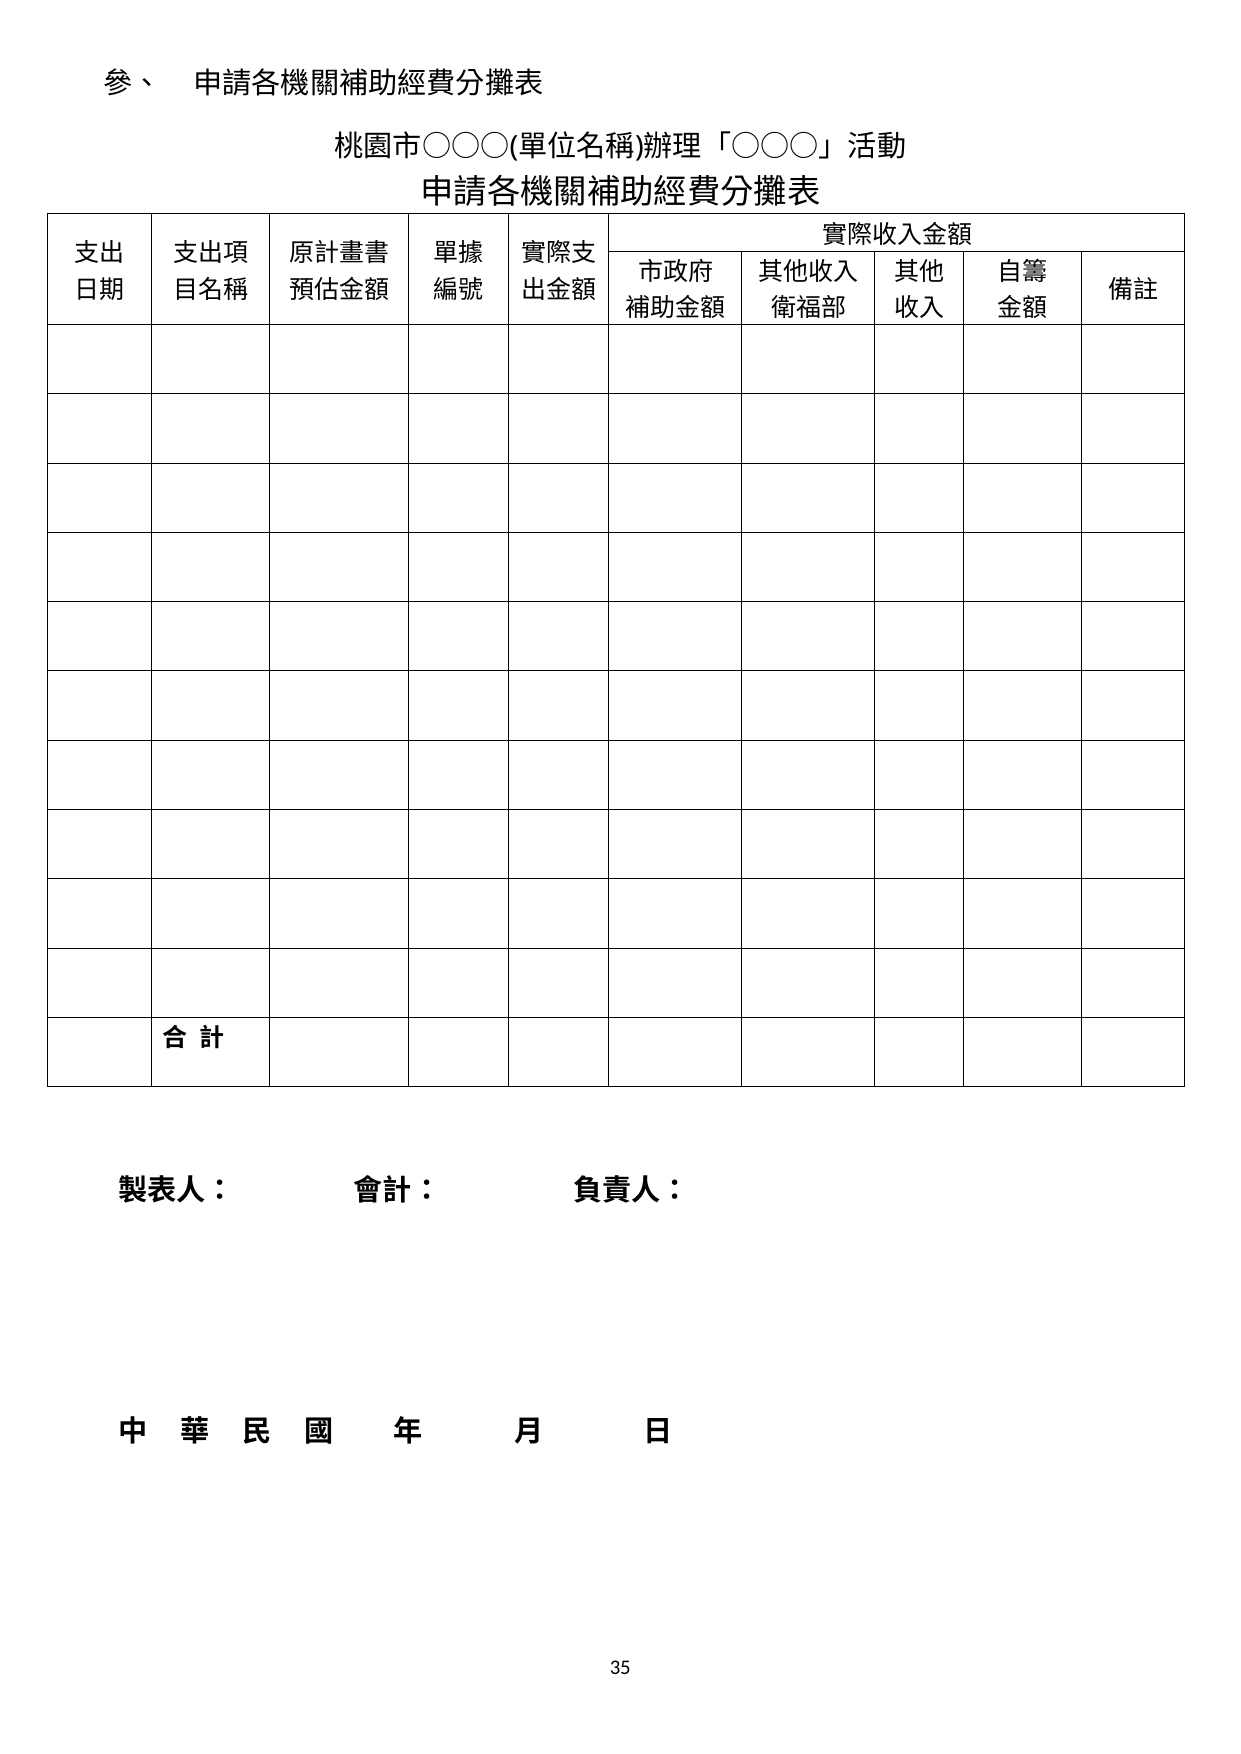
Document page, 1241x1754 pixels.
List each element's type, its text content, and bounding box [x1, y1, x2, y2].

table_cell [48, 879, 151, 947]
table_cell [742, 602, 874, 670]
table_header 單據 編號 [409, 214, 508, 324]
subtitle 申請各機關補助經費分攤表 [103, 59, 1122, 101]
table_cell [742, 949, 874, 1017]
table_cell [609, 671, 741, 740]
table_cell [409, 949, 508, 1017]
text 中 華 民 國 年 月 日 [118, 1407, 1122, 1449]
table_cell [152, 464, 269, 532]
table_cell [875, 949, 963, 1017]
table_cell [48, 810, 151, 878]
table_cell [1082, 325, 1184, 393]
table_cell [509, 879, 608, 947]
table_header 支出 日期 [48, 214, 151, 324]
table_header 原計畫書預估金額 [270, 214, 408, 324]
table_cell [409, 602, 508, 670]
table_cell [875, 1018, 963, 1086]
table_cell [152, 533, 269, 601]
table_cell [875, 741, 963, 809]
table_cell [509, 464, 608, 532]
table_cell [742, 325, 874, 393]
table_cell [609, 810, 741, 878]
table_cell [270, 394, 408, 463]
table_cell 合 計 [152, 1018, 269, 1086]
table_cell [742, 394, 874, 463]
table_cell [609, 1018, 741, 1086]
table_cell [609, 464, 741, 532]
table_cell [609, 949, 741, 1017]
table_cell [409, 741, 508, 809]
table_cell [964, 879, 1081, 947]
table_cell [1082, 602, 1184, 670]
table_cell [270, 671, 408, 740]
table_cell [742, 533, 874, 601]
table_cell [1082, 464, 1184, 532]
table_cell [152, 810, 269, 878]
table_header 實際支出金額 [509, 214, 608, 324]
table_cell [742, 671, 874, 740]
table_cell [509, 602, 608, 670]
table_cell [509, 533, 608, 601]
table_cell [875, 671, 963, 740]
table_cell [409, 464, 508, 532]
table_cell [409, 879, 508, 947]
table_cell [964, 602, 1081, 670]
table_cell [1082, 741, 1184, 809]
table_cell [270, 879, 408, 947]
table_cell [742, 810, 874, 878]
table_cell [964, 464, 1081, 532]
table_cell [270, 602, 408, 670]
table_cell [509, 949, 608, 1017]
table_header 實際收入金額 [609, 214, 1184, 251]
table_cell 市政府 補助金額 [609, 252, 741, 324]
table_cell [409, 533, 508, 601]
table_cell [509, 1018, 608, 1086]
table_cell [152, 671, 269, 740]
table_cell [48, 1018, 151, 1086]
table_cell [152, 879, 269, 947]
table_cell [48, 394, 151, 463]
table_cell [48, 533, 151, 601]
table_cell [152, 949, 269, 1017]
table_cell [609, 325, 741, 393]
table_cell [742, 1018, 874, 1086]
table_cell [48, 464, 151, 532]
table_cell [409, 810, 508, 878]
table_cell [1082, 533, 1184, 601]
table_cell [964, 1018, 1081, 1086]
table_cell [509, 810, 608, 878]
table_cell [964, 533, 1081, 601]
table_cell [875, 394, 963, 463]
table_cell [875, 325, 963, 393]
table_cell [48, 325, 151, 393]
table_cell [742, 879, 874, 947]
table_cell [409, 671, 508, 740]
table_cell [270, 464, 408, 532]
table_cell [409, 394, 508, 463]
table_cell [270, 949, 408, 1017]
table_cell [48, 741, 151, 809]
table_cell [1082, 1018, 1184, 1086]
table_cell [964, 325, 1081, 393]
table_cell [270, 325, 408, 393]
table_cell [875, 810, 963, 878]
table_cell [609, 602, 741, 670]
table_cell [609, 741, 741, 809]
table_cell [964, 671, 1081, 740]
table_cell [270, 533, 408, 601]
table_cell [270, 1018, 408, 1086]
table_cell [1082, 671, 1184, 740]
table_cell [152, 602, 269, 670]
table_cell [609, 879, 741, 947]
table_cell [509, 741, 608, 809]
table_cell 其他收入 [875, 252, 963, 324]
table_cell [875, 533, 963, 601]
table_cell [409, 325, 508, 393]
table_cell [875, 464, 963, 532]
table_cell 備註 [1082, 252, 1184, 324]
table_cell [409, 1018, 508, 1086]
table_cell [964, 810, 1081, 878]
table_cell [609, 394, 741, 463]
table_cell [152, 741, 269, 809]
table_cell [742, 741, 874, 809]
table_cell [875, 879, 963, 947]
table_cell [48, 949, 151, 1017]
table_cell [152, 325, 269, 393]
table_cell [270, 741, 408, 809]
table_cell [964, 394, 1081, 463]
table_cell [742, 464, 874, 532]
table_cell [509, 325, 608, 393]
table_header 支出項目名稱 [152, 214, 269, 324]
text 桃園市○○○(單位名稱)辦理「○○○」活動 [118, 123, 1122, 165]
text 申請各機關補助經費分攤表 [118, 165, 1122, 213]
table_cell [964, 741, 1081, 809]
table_cell [152, 394, 269, 463]
table_cell [964, 949, 1081, 1017]
table_cell [48, 671, 151, 740]
table_cell 其他收入衛福部 [742, 252, 874, 324]
table_cell [1082, 810, 1184, 878]
table_cell [509, 394, 608, 463]
table_cell [509, 671, 608, 740]
text 製表人： 會計： 負責人： [118, 1166, 1122, 1209]
table_cell [48, 602, 151, 670]
table_cell [875, 602, 963, 670]
table_cell [1082, 949, 1184, 1017]
table_cell [609, 533, 741, 601]
table_cell [1082, 879, 1184, 947]
table_cell [1082, 394, 1184, 463]
table_cell [270, 810, 408, 878]
table_cell 自籌 金額 [964, 252, 1081, 324]
